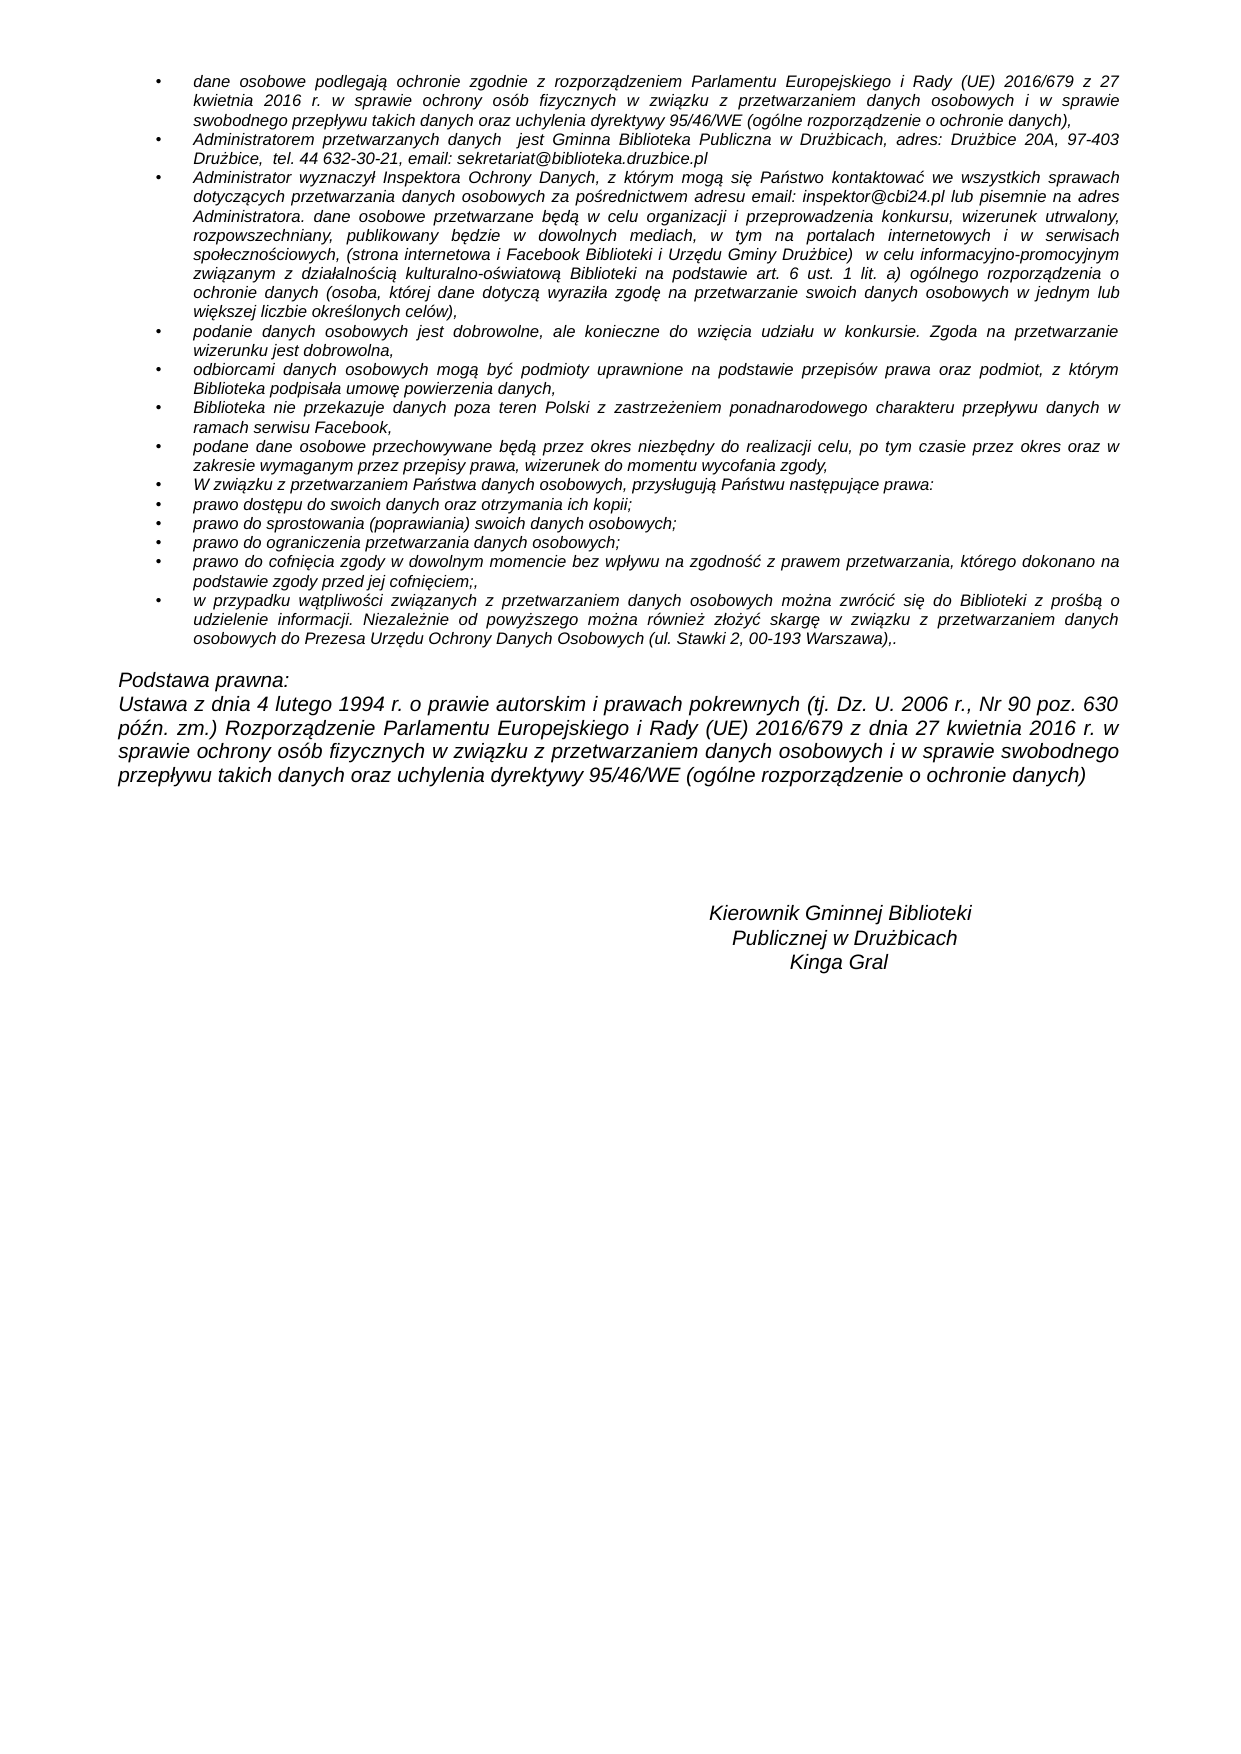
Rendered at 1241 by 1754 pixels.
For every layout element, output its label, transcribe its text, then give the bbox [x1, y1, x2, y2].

text Publicznej w Drużbicach [118, 926, 1122, 950]
text Kierownik Gminnej Biblioteki [118, 897, 1122, 926]
text Podstawa prawna: [118, 667, 1122, 691]
list podane dane osobowe przechowywane będą przez okres niezbędny do realizacji celu, po tym czasie przez okres oraz w zakresie wymaganym przez przepisy prawa, wizerunek do momentu wycofania zgody, [156, 437, 1122, 475]
list prawo do ograniczenia przetwarzania danych osobowych; [156, 533, 1122, 552]
list Administratorem przetwarzanych danych jest Gminna Biblioteka Publiczna w Drużbicach, adres: Drużbice 20A, 97-403 Drużbice, tel. 44 632-30-21, email: sekretariat@biblioteka.druzbice.pl [156, 129, 1122, 168]
list w przypadku wątpliwości związanych z przetwarzaniem danych osobowych można zwrócić się do Biblioteki z prośbą o udzielenie informacji. Niezależnie od powyższego można również złożyć skargę w związku z przetwarzaniem danych osobowych do Prezesa Urzędu Ochrony Danych Osobowych (ul. Stawki 2, 00-193 Warszawa),. [156, 591, 1122, 648]
list prawo do sprostowania (poprawiania) swoich danych osobowych; [156, 514, 1122, 533]
list odbiorcami danych osobowych mogą być podmioty uprawnione na podstawie przepisów prawa oraz podmiot, z którym Biblioteka podpisała umowę powierzenia danych, [156, 360, 1122, 398]
list podanie danych osobowych jest dobrowolne, ale konieczne do wzięcia udziału w konkursie. Zgoda na przetwarzanie wizerunku jest dobrowolna, [156, 321, 1122, 360]
list dane osobowe podlegają ochronie zgodnie z rozporządzeniem Parlamentu Europejskiego i Rady (UE) 2016/679 z 27 kwietnia 2016 r. w sprawie ochrony osób fizycznych w związku z przetwarzaniem danych osobowych i w sprawie swobodnego przepływu takich danych oraz uchylenia dyrektywy 95/46/WE (ogólne rozporządzenie o ochronie danych), [156, 72, 1122, 129]
list prawo dostępu do swoich danych oraz otrzymania ich kopii; [156, 494, 1122, 514]
list Administrator wyznaczył Inspektora Ochrony Danych, z którym mogą się Państwo kontaktować we wszystkich sprawach dotyczących przetwarzania danych osobowych za pośrednictwem adresu email: inspektor@cbi24.pl lub pisemnie na adres Administratora. dane osobowe przetwarzane będą w celu organizacji i przeprowadzenia konkursu, wizerunek utrwalony, rozpowszechniany, publikowany będzie w dowolnych mediach, w tym na portalach internetowych i w serwisach społecznościowych, (strona internetowa i Facebook Biblioteki i Urzędu Gminy Drużbice) w celu informacyjno-promocyjnym związanym z działalnością kulturalno-oświatową Biblioteki na podstawie art. 6 ust. 1 lit. a) ogólnego rozporządzenia o ochronie danych (osoba, której dane dotyczą wyraziła zgodę na przetwarzanie swoich danych osobowych w jednym lub większej liczbie określonych celów), [156, 168, 1122, 321]
text Kinga Gral [118, 950, 1122, 974]
list W związku z przetwarzaniem Państwa danych osobowych, przysługują Państwu następujące prawa: [156, 475, 1122, 494]
list Biblioteka nie przekazuje danych poza teren Polski z zastrzeżeniem ponadnarodowego charakteru przepływu danych w ramach serwisu Facebook, [156, 398, 1122, 437]
list prawo do cofnięcia zgody w dowolnym momencie bez wpływu na zgodność z prawem przetwarzania, którego dokonano na podstawie zgody przed jej cofnięciem;, [156, 552, 1122, 591]
text Ustawa z dnia 4 lutego 1994 r. o prawie autorskim i prawach pokrewnych (tj. Dz. U. 2006 r., Nr 90 poz. 630 późn. zm.) Rozporządzenie Parlamentu Europejskiego i Rady (UE) 2016/679 z dnia 27 kwietnia 2016 r. w sprawie ochrony osób fizycznych w związku z przetwarzaniem danych osobowych i w sprawie swobodnego przepływu takich danych oraz uchylenia dyrektywy 95/46/WE (ogólne rozporządzenie o ochronie danych) [118, 691, 1122, 787]
